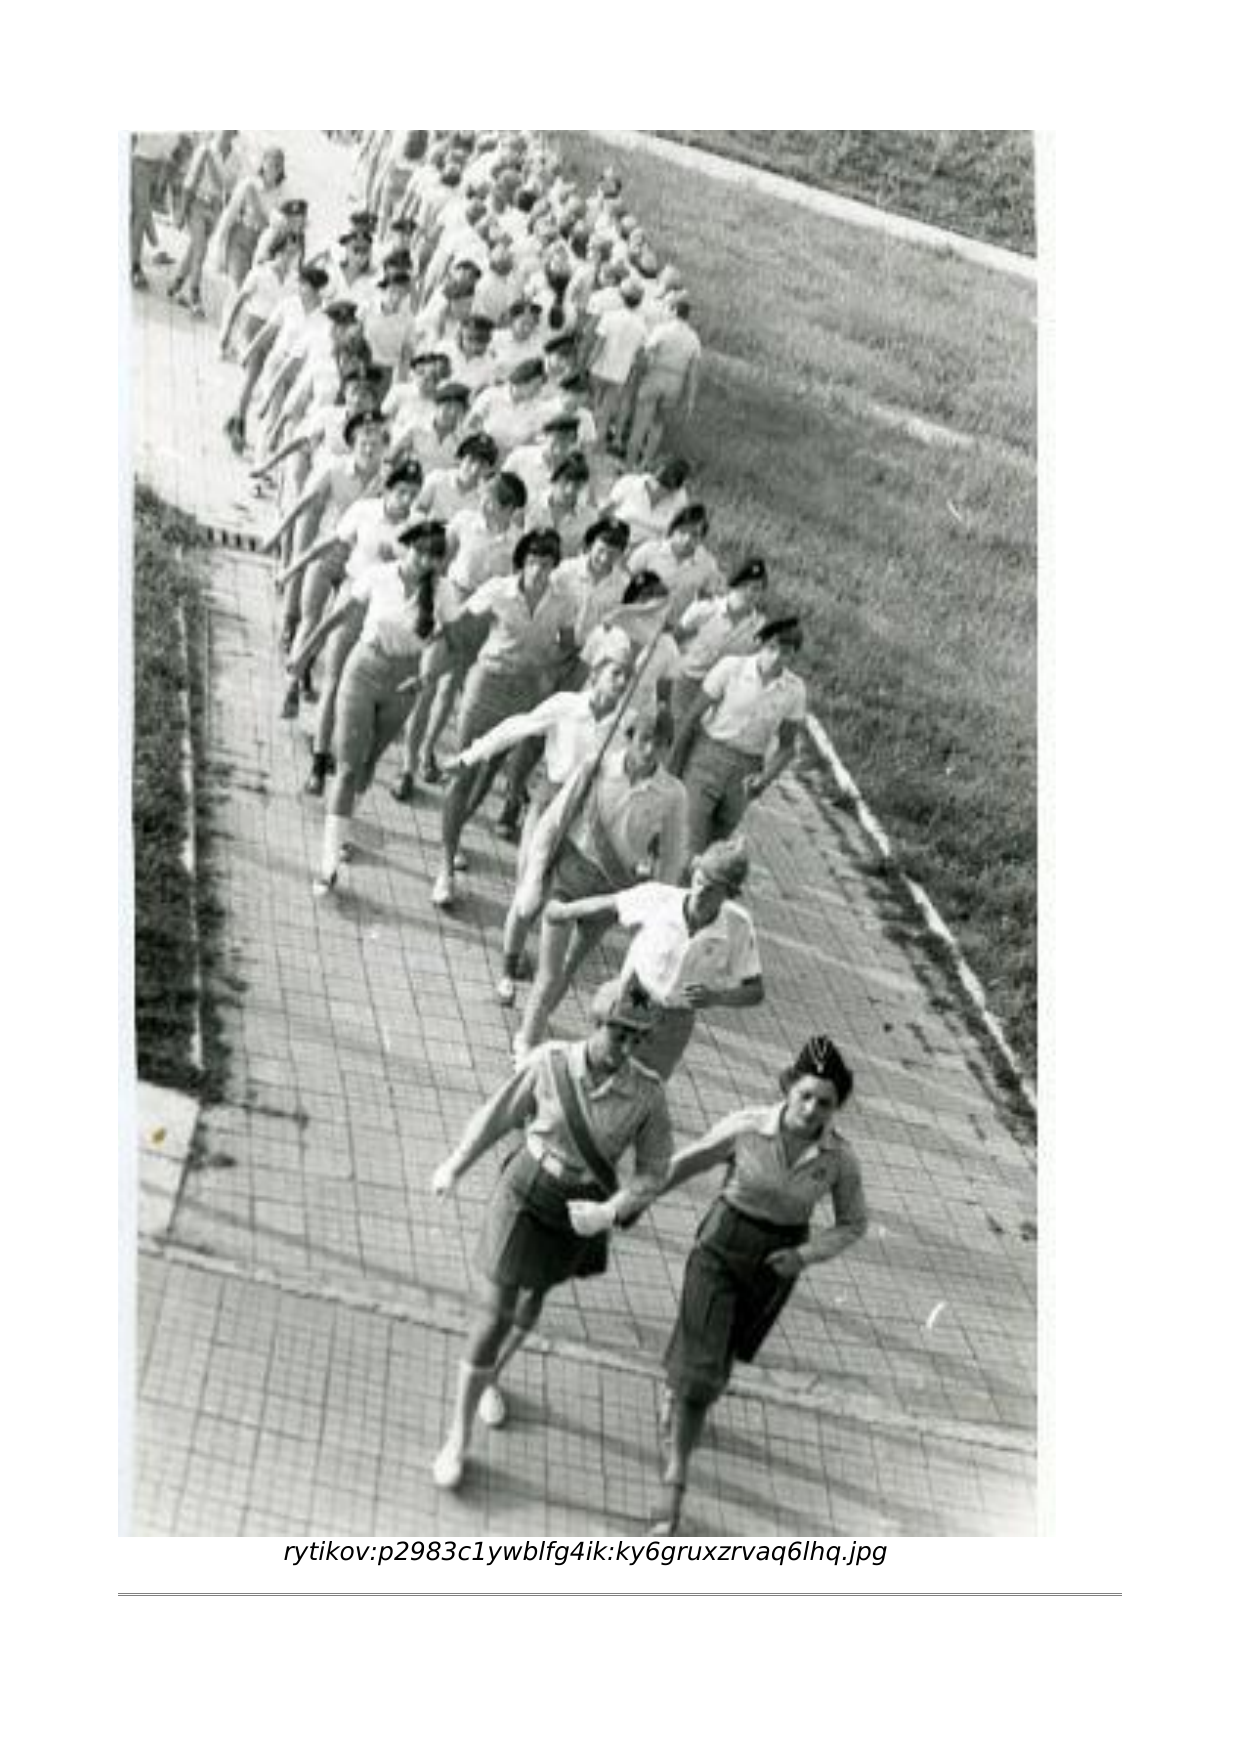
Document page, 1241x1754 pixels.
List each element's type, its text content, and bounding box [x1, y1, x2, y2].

picture [118, 130, 1056, 1537]
text rytikov:p2983c1ywblfg4ik:ky6gruxzrvaq6lhq.jpg [118, 1537, 1056, 1566]
